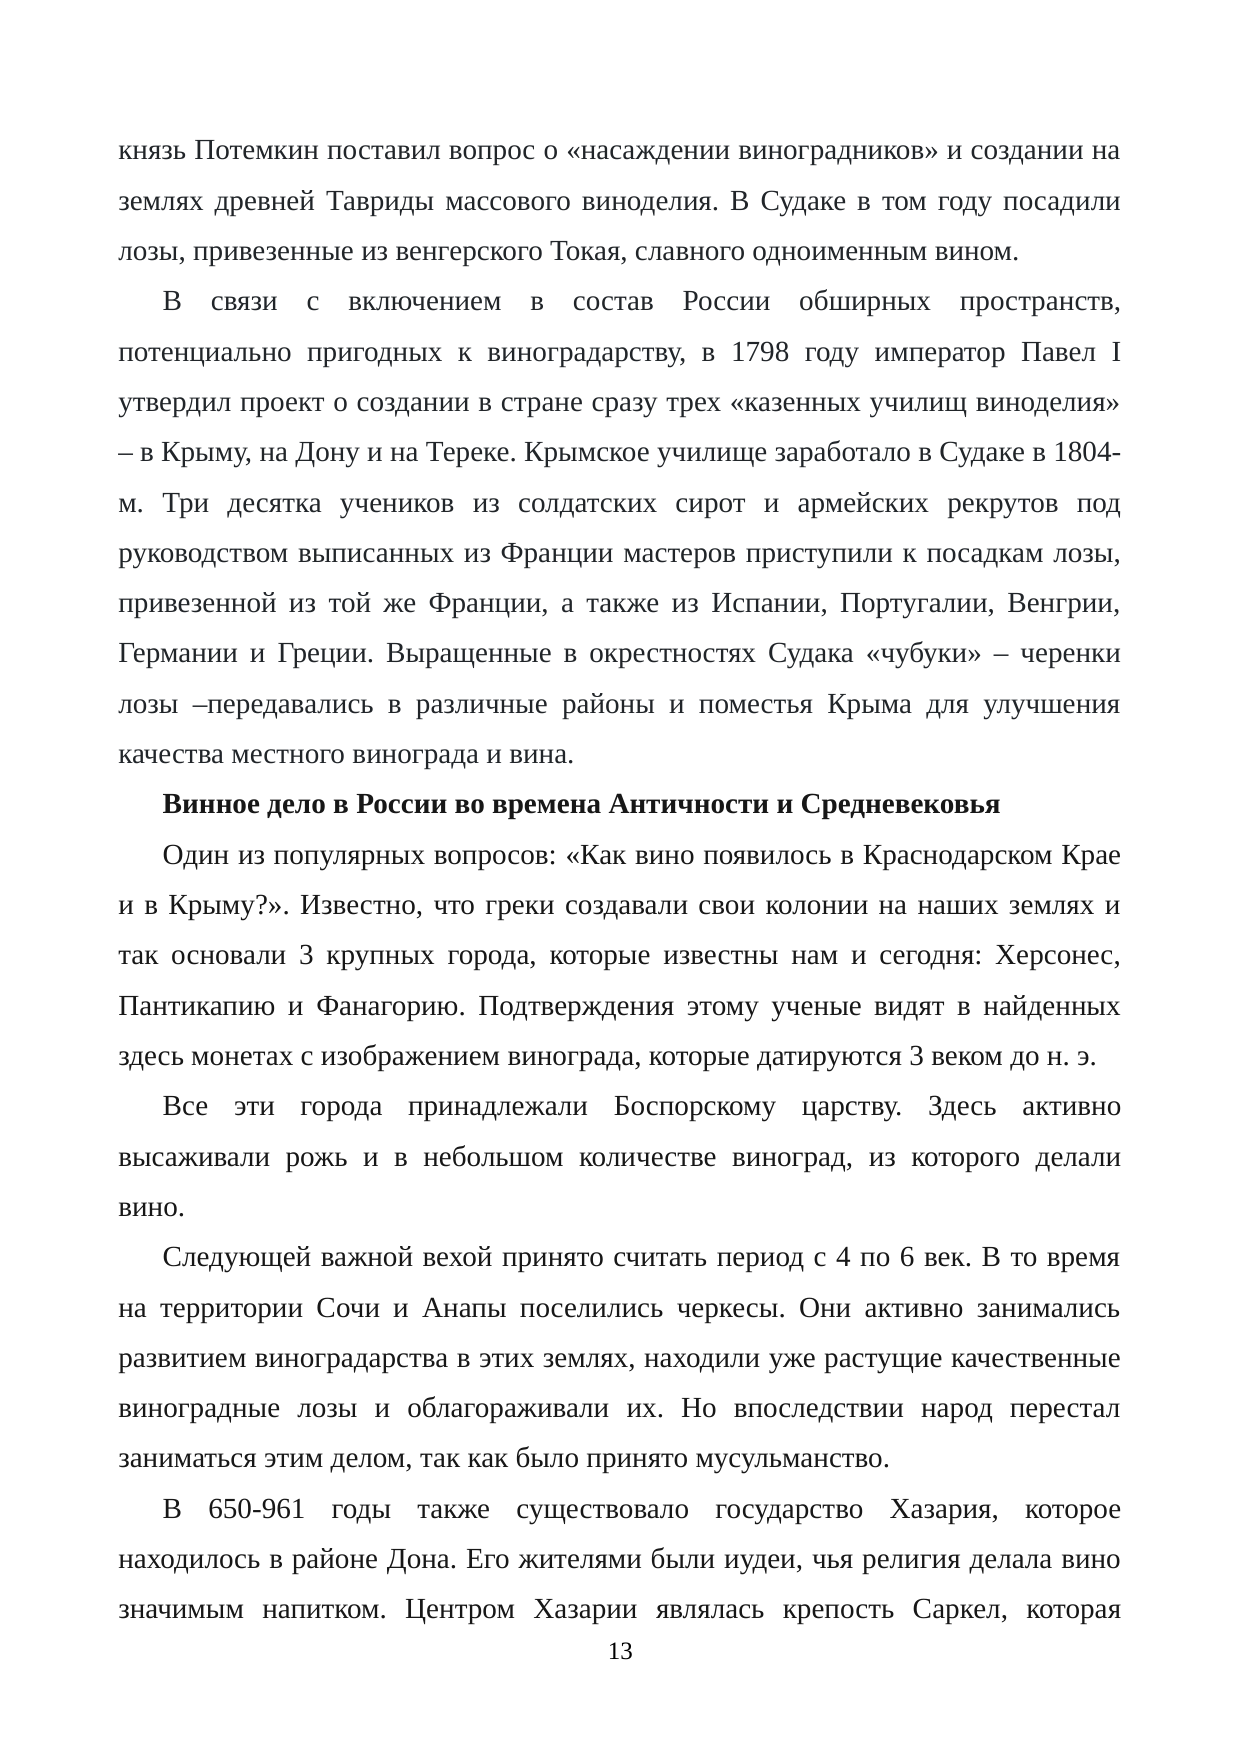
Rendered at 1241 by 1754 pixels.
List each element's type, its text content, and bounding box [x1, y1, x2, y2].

text Следующей важной вехой принято считать период с 4 по 6 век. В то время на территории Сочи и Анапы поселились черкесы. Они активно занимались развитием виноградарства в этих землях, находили уже растущие качественные виноградные лозы и облагораживали их. Но впоследствии народ перестал заниматься этим делом, так как было принято мусульманство. [118, 1239, 1122, 1474]
text Винное дело в России во времена Античности и Средневековья [118, 787, 1122, 820]
text Все эти города принадлежали Боспорскому царству. Здесь активно высаживали рожь и в небольшом количестве виноград, из которого делали вино. [118, 1088, 1122, 1223]
text В связи с включением в состав России обширных пространств, потенциально пригодных к виноградарству, в 1798 году император Павел I утвердил проект о создании в стране сразу трех «казенных училищ виноделия» – в Крыму, на Дону и на Тереке. Крымское училище заработало в Судаке в 1804-м. Три десятка учеников из солдатских сирот и армейских рекрутов под руководством выписанных из Франции мастеров приступили к посадкам лозы, привезенной из той же Франции, а также из Испании, Португалии, Венгрии, Германии и Греции. Выращенные в окрестностях Судака «чубуки» – черенки лозы –передавались в различные районы и поместья Крыма для улучшения качества местного винограда и вина. [118, 283, 1122, 770]
text Один из популярных вопросов: «Как вино появилось в Краснодарском Крае и в Крыму?». Известно, что греки создавали свои колонии на наших землях и так основали 3 крупных города, которые известны нам и сегодня: Херсонес, Пантикапию и Фанагорию. Подтверждения этому ученые видят в найденных здесь монетах с изображением винограда, которые датируются 3 веком до н. э. [118, 837, 1122, 1072]
text В 650-961 годы также существовало государство Хазария, которое находилось в районе Дона. Его жителями были иудеи, чья религия делала вино значимым напитком. Центром Хазарии являлась крепость Саркел, которая [118, 1491, 1122, 1625]
text князь Потемкин поставил вопрос о «насаждении виноградников» и создании на землях древней Тавриды массового виноделия. В Судаке в том году посадили лозы, привезенные из венгерского Токая, славного одноименным вином. [118, 132, 1122, 267]
